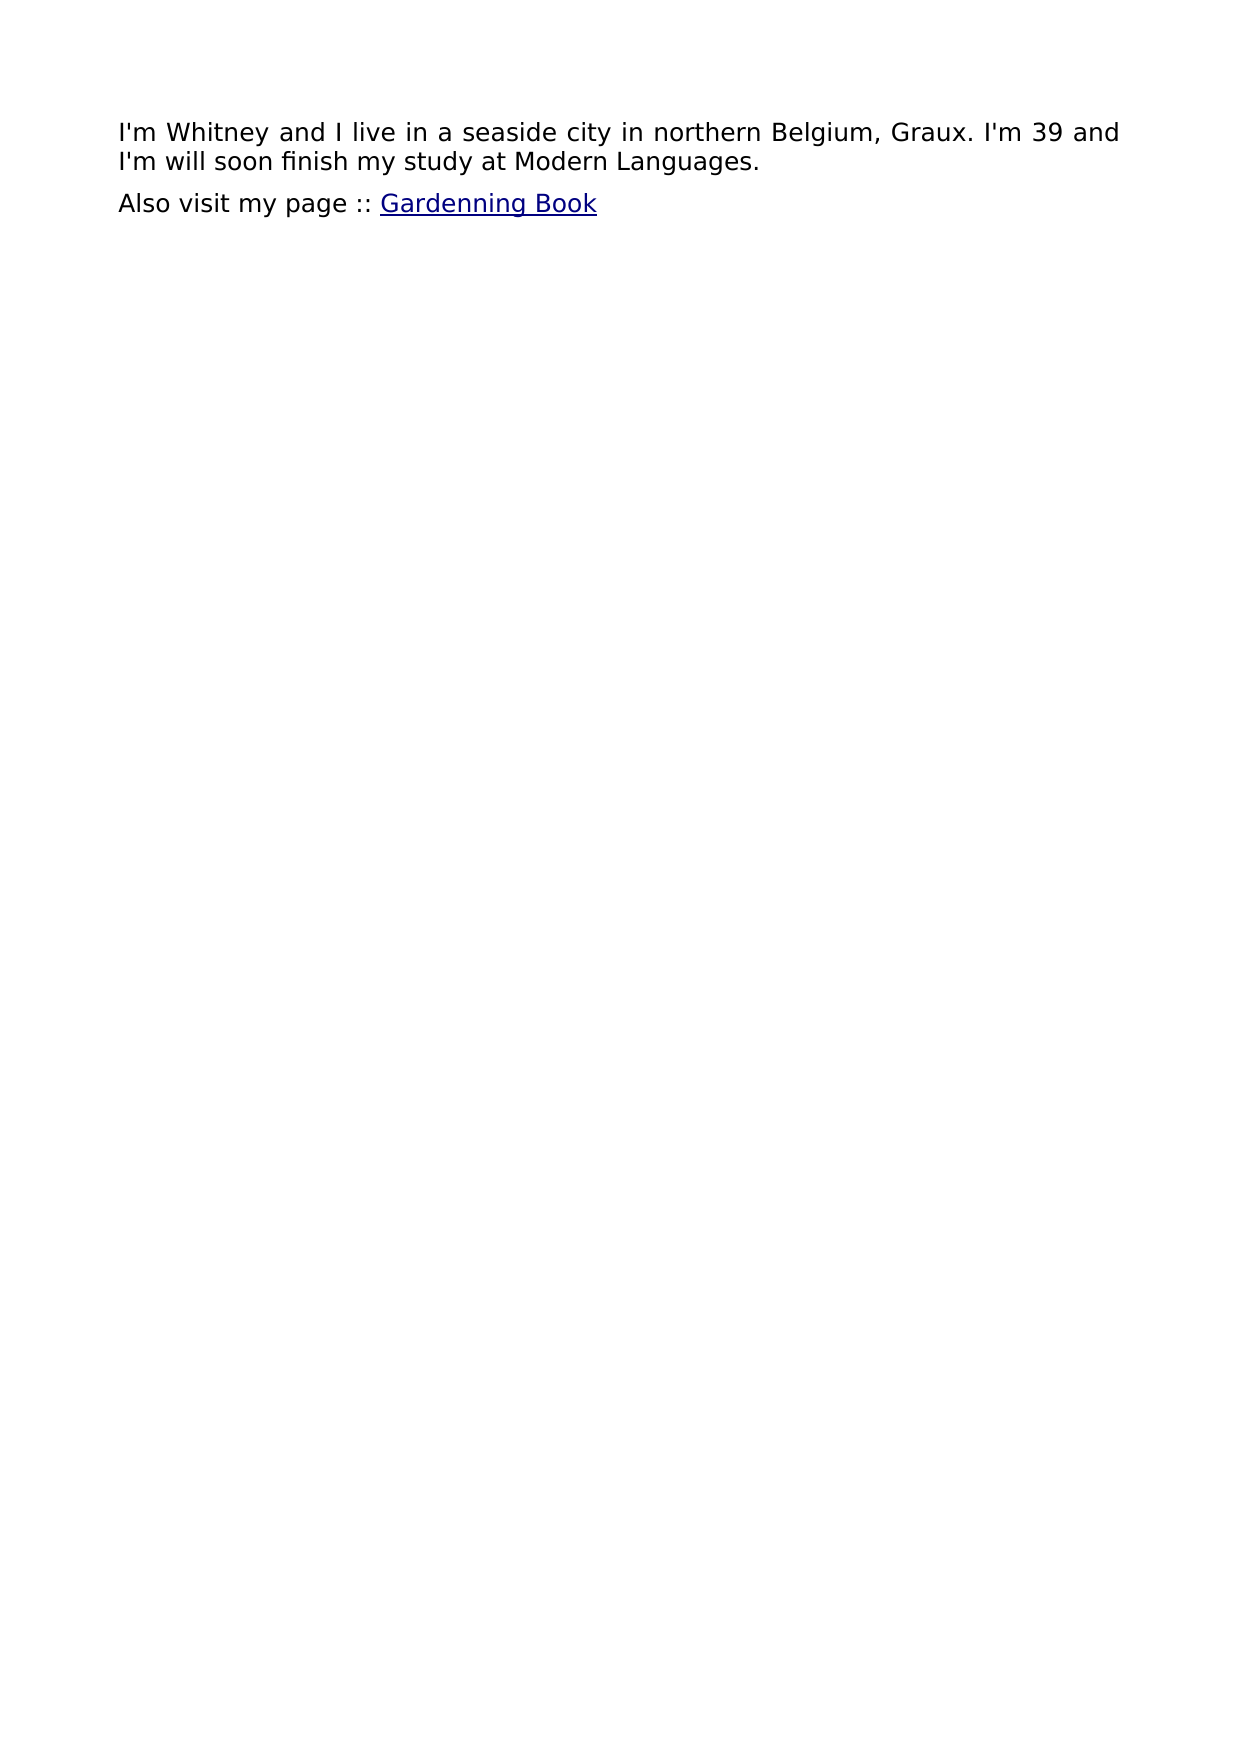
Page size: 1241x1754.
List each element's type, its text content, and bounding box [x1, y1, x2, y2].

text Also visit my page :: Gardenning Book [118, 189, 1122, 218]
text I'm Whitney and I live in a seaside city in northern Belgium, Graux. I'm 39 and I'm will soon finish my study at Modern Languages. [118, 118, 1122, 176]
